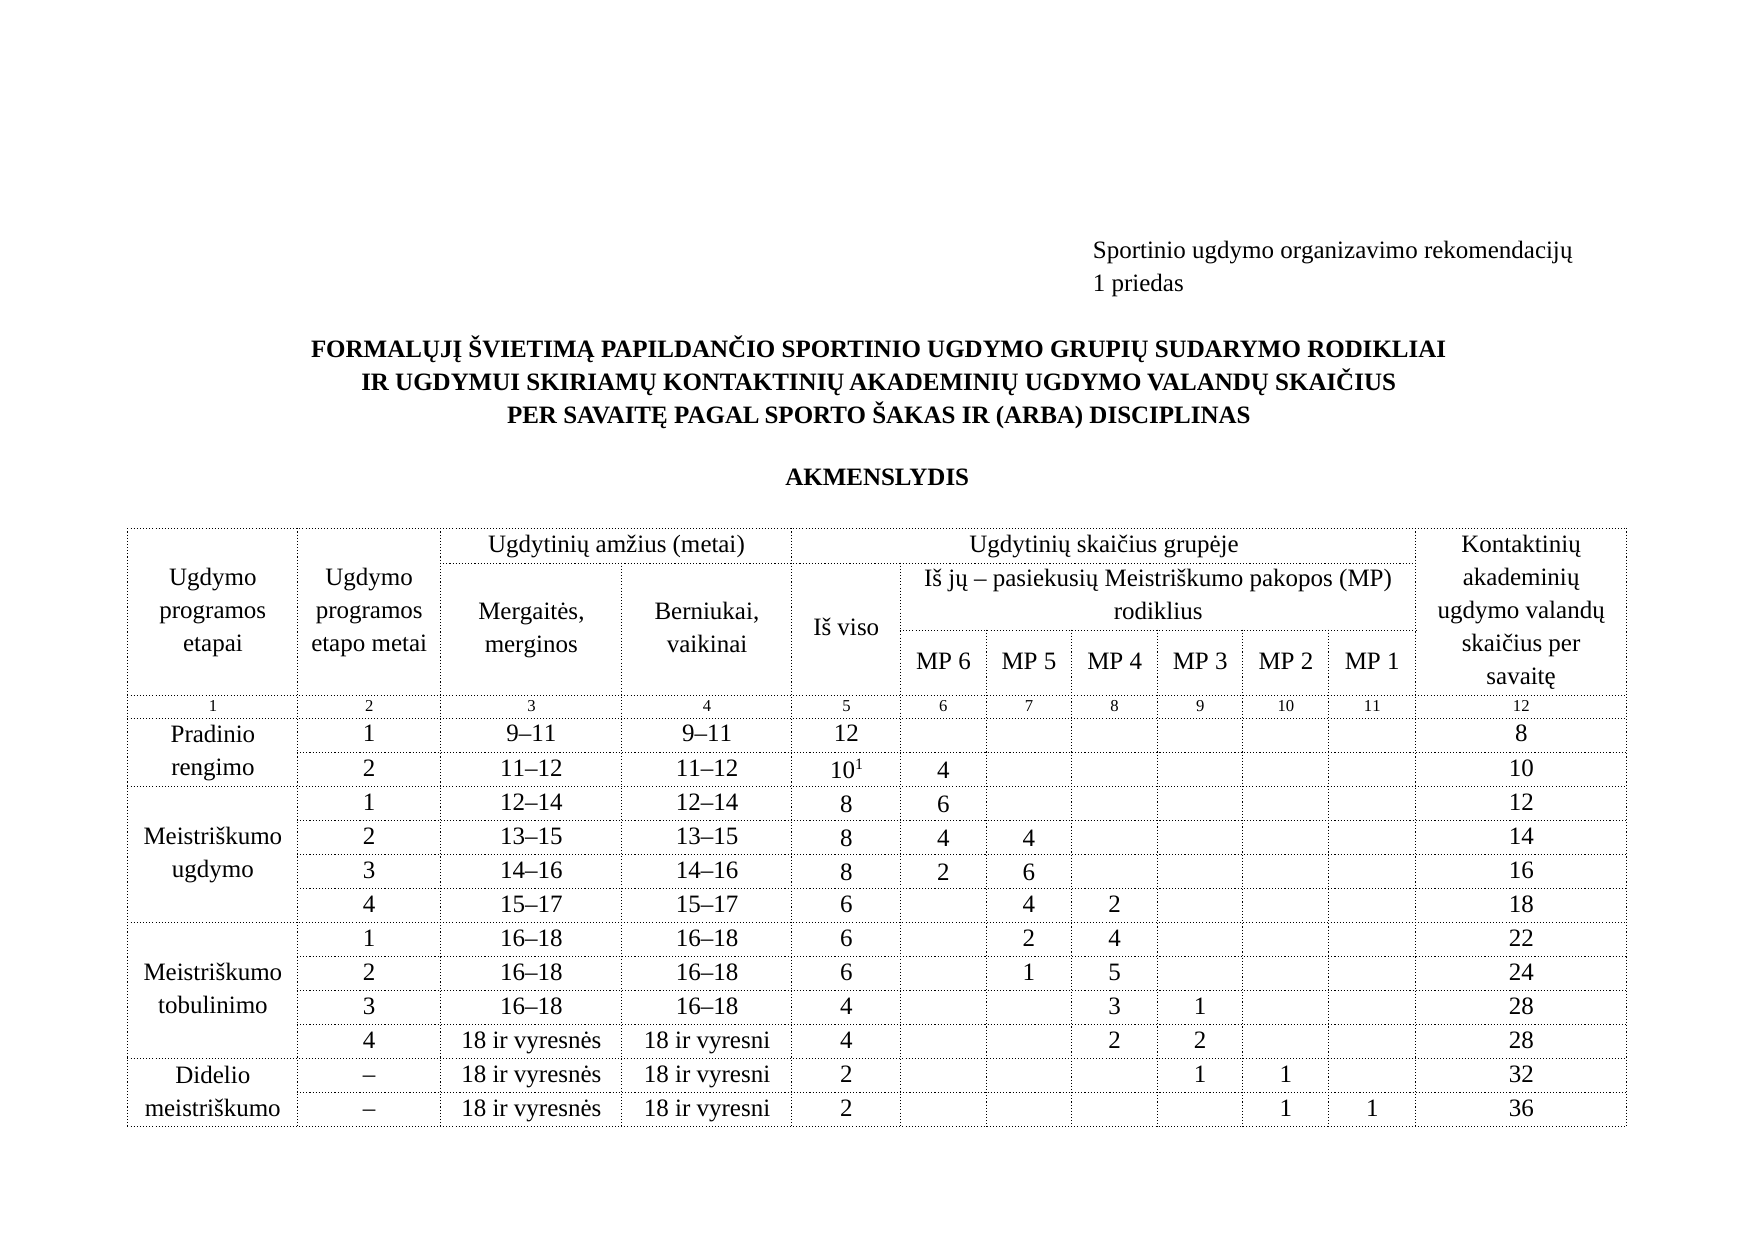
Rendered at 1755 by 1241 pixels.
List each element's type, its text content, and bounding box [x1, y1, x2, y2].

table_cell [1157, 854, 1243, 888]
table_cell [900, 1024, 986, 1058]
table_cell [900, 718, 986, 752]
table_cell [986, 1024, 1072, 1058]
table_cell 8 [1072, 695, 1157, 717]
table_cell 13–15 [622, 820, 792, 854]
table_cell 4 [298, 888, 441, 922]
table_cell 2 [792, 1058, 900, 1092]
table_cell Mergaitės, merginos [441, 563, 622, 694]
table_cell 9–11 [622, 718, 792, 752]
table_cell 2 [1072, 888, 1157, 922]
text Sportinio ugdymo organizavimo rekomendacijų [1093, 235, 1580, 264]
table_cell [900, 956, 986, 990]
table_cell 3 [441, 695, 622, 717]
table_cell 1 [298, 922, 441, 956]
table_cell 4 [986, 888, 1072, 922]
table_cell 7 [986, 695, 1072, 717]
table_cell [1329, 1024, 1416, 1058]
text PER SAVAITĘ PAGAL SPORTO ŠAKAS ir (arba) disciplinas [118, 401, 1639, 429]
table_cell [1243, 888, 1328, 922]
table_cell [986, 752, 1072, 786]
table_cell [986, 786, 1072, 820]
table_cell MP 5 [986, 630, 1072, 694]
table_cell 18 ir vyresni [622, 1092, 792, 1126]
table_cell [1243, 752, 1328, 786]
table_cell [1243, 956, 1328, 990]
table_cell 4 [900, 752, 986, 786]
table_cell [1072, 718, 1157, 752]
table_cell [986, 1092, 1072, 1126]
table_cell 4 [298, 1024, 441, 1058]
table_cell 2 [1072, 1024, 1157, 1058]
table_cell [1329, 1058, 1416, 1092]
table_cell 3 [1072, 990, 1157, 1024]
table_cell Iš jų – pasiekusių Meistriškumo pakopos (MP) rodiklius [900, 563, 1416, 629]
table_cell Pradinio rengimo [128, 718, 297, 786]
table_cell 13–15 [441, 820, 622, 854]
table_cell 12 [792, 718, 900, 752]
table_cell 8 [792, 786, 900, 820]
table_cell 16–18 [622, 922, 792, 956]
table_cell 2 [900, 854, 986, 888]
table_cell [900, 888, 986, 922]
table_cell 2 [298, 752, 441, 786]
table_cell 11 [1329, 695, 1416, 717]
table_cell MP 2 [1243, 630, 1328, 694]
table_cell 3 [298, 854, 441, 888]
table_cell 9 [1157, 695, 1243, 717]
table_cell – [298, 1058, 441, 1092]
table_cell 16–18 [441, 956, 622, 990]
table_cell 16–18 [441, 990, 622, 1024]
table_cell 6 [900, 695, 986, 717]
table_cell 8 [792, 820, 900, 854]
table_cell 18 ir vyresnės [441, 1024, 622, 1058]
table_cell [1072, 752, 1157, 786]
table_cell 2 [1157, 1024, 1243, 1058]
table_cell 18 ir vyresnės [441, 1092, 622, 1126]
table_cell [1072, 786, 1157, 820]
table_cell [1329, 786, 1416, 820]
table_cell 2 [986, 922, 1072, 956]
text AKMENSLYDIS [118, 462, 1636, 491]
table_cell [1072, 1092, 1157, 1126]
table_cell 12–14 [622, 786, 792, 820]
table_cell 12–14 [441, 786, 622, 820]
table_cell [986, 990, 1072, 1024]
table_cell [1243, 1024, 1328, 1058]
table_cell Meistriškumo tobulinimo [128, 922, 297, 1058]
table_cell [1243, 718, 1328, 752]
table_cell 16–18 [441, 922, 622, 956]
table_cell 4 [792, 990, 900, 1024]
table_cell 1 [1329, 1092, 1416, 1126]
table_cell 10 [1416, 752, 1626, 786]
table_cell 2 [298, 820, 441, 854]
table_cell 11–12 [622, 752, 792, 786]
text FORMALŲJĮ ŠVIETIMĄ PAPILDANČIO sportinio ugdymo GRUPIŲ SUDARYMO RODIKLIAI [118, 334, 1639, 363]
table_cell 32 [1416, 1058, 1626, 1092]
text 1 priedas [1093, 268, 1636, 297]
table_cell 28 [1416, 1024, 1626, 1058]
table_cell [1329, 820, 1416, 854]
table_cell 18 ir vyresni [622, 1024, 792, 1058]
table_cell MP 1 [1329, 630, 1416, 694]
table_cell [1329, 922, 1416, 956]
table_cell 18 ir vyresni [622, 1058, 792, 1092]
table_cell 1 [298, 786, 441, 820]
table_cell [1157, 820, 1243, 854]
table_cell 28 [1416, 990, 1626, 1024]
table_cell 12 [1416, 786, 1626, 820]
table_cell MP 4 [1072, 630, 1157, 694]
table_cell 6 [792, 888, 900, 922]
table_cell [1072, 854, 1157, 888]
table_cell Didelio meistriškumo [128, 1058, 297, 1126]
table_cell 8 [1416, 718, 1626, 752]
table_header Ugdymo programos etapai [128, 528, 297, 694]
table_cell 5 [1072, 956, 1157, 990]
table_cell 101 [792, 752, 900, 786]
table_cell [900, 1092, 986, 1126]
table_cell 1 [986, 956, 1072, 990]
table_cell [1157, 786, 1243, 820]
table_cell – [298, 1092, 441, 1126]
table_cell 6 [792, 956, 900, 990]
table_cell [1072, 1058, 1157, 1092]
table_cell [1329, 990, 1416, 1024]
table_cell 14–16 [441, 854, 622, 888]
table_cell 4 [1072, 922, 1157, 956]
table_cell 18 [1416, 888, 1626, 922]
table_cell 1 [1243, 1092, 1328, 1126]
table_cell [900, 922, 986, 956]
table_cell [986, 1058, 1072, 1092]
table_cell 10 [1243, 695, 1328, 717]
table_cell 12 [1416, 695, 1626, 717]
table_cell [1243, 922, 1328, 956]
table_cell 18 ir vyresnės [441, 1058, 622, 1092]
table_cell 1 [128, 695, 297, 717]
table_cell [986, 718, 1072, 752]
table_cell 36 [1416, 1092, 1626, 1126]
table_cell MP 3 [1157, 630, 1243, 694]
table_cell MP 6 [900, 630, 986, 694]
table_cell 15–17 [441, 888, 622, 922]
table_cell 11–12 [441, 752, 622, 786]
table_cell 4 [900, 820, 986, 854]
table_cell 16–18 [622, 990, 792, 1024]
table_cell Iš viso [792, 563, 900, 694]
table_cell 5 [792, 695, 900, 717]
table_cell 1 [1157, 990, 1243, 1024]
table_cell [1072, 820, 1157, 854]
table_header Ugdymo programos etapo metai [298, 528, 441, 694]
table_cell 6 [792, 922, 900, 956]
table_header Ugdytinių skaičius grupėje [792, 528, 1416, 562]
table_cell [1329, 718, 1416, 752]
table_cell 9–11 [441, 718, 622, 752]
table_cell 6 [900, 786, 986, 820]
table_cell [900, 1058, 986, 1092]
table_cell 1 [1243, 1058, 1328, 1092]
table_cell [1329, 956, 1416, 990]
table_cell [1157, 1092, 1243, 1126]
table_cell 3 [298, 990, 441, 1024]
table_cell [1157, 922, 1243, 956]
text IR UGDYMUI SKIRIAMŲ KONTAKTINIŲ AKADEMINIŲ UGDYMO VALANDŲ SKAIČIUS [118, 367, 1639, 396]
table_cell [1329, 752, 1416, 786]
table_cell 8 [792, 854, 900, 888]
table_cell [1157, 752, 1243, 786]
table_cell 24 [1416, 956, 1626, 990]
table_cell 2 [792, 1092, 900, 1126]
table_cell 1 [298, 718, 441, 752]
table_cell [1157, 718, 1243, 752]
table_cell 4 [986, 820, 1072, 854]
table_cell 2 [298, 695, 441, 717]
table_cell 4 [622, 695, 792, 717]
table_cell [1243, 854, 1328, 888]
table_cell 16 [1416, 854, 1626, 888]
table_header Ugdytinių amžius (metai) [441, 528, 792, 562]
table_cell 15–17 [622, 888, 792, 922]
table_cell 6 [986, 854, 1072, 888]
table_cell 16–18 [622, 956, 792, 990]
table_cell [900, 990, 986, 1024]
table_cell [1329, 854, 1416, 888]
table_cell [1329, 888, 1416, 922]
table_cell 4 [792, 1024, 900, 1058]
table_cell Meistriškumo ugdymo [128, 786, 297, 922]
table_cell 2 [298, 956, 441, 990]
table_cell 22 [1416, 922, 1626, 956]
table_cell [1243, 820, 1328, 854]
table_cell [1157, 888, 1243, 922]
table_cell Berniukai, vaikinai [622, 563, 792, 694]
table_cell [1157, 956, 1243, 990]
table_cell 1 [1157, 1058, 1243, 1092]
table_cell 14–16 [622, 854, 792, 888]
table_cell [1243, 990, 1328, 1024]
table_header Kontaktinių akademinių ugdymo valandų skaičius per savaitę [1416, 528, 1626, 694]
table_cell 14 [1416, 820, 1626, 854]
table_cell [1243, 786, 1328, 820]
